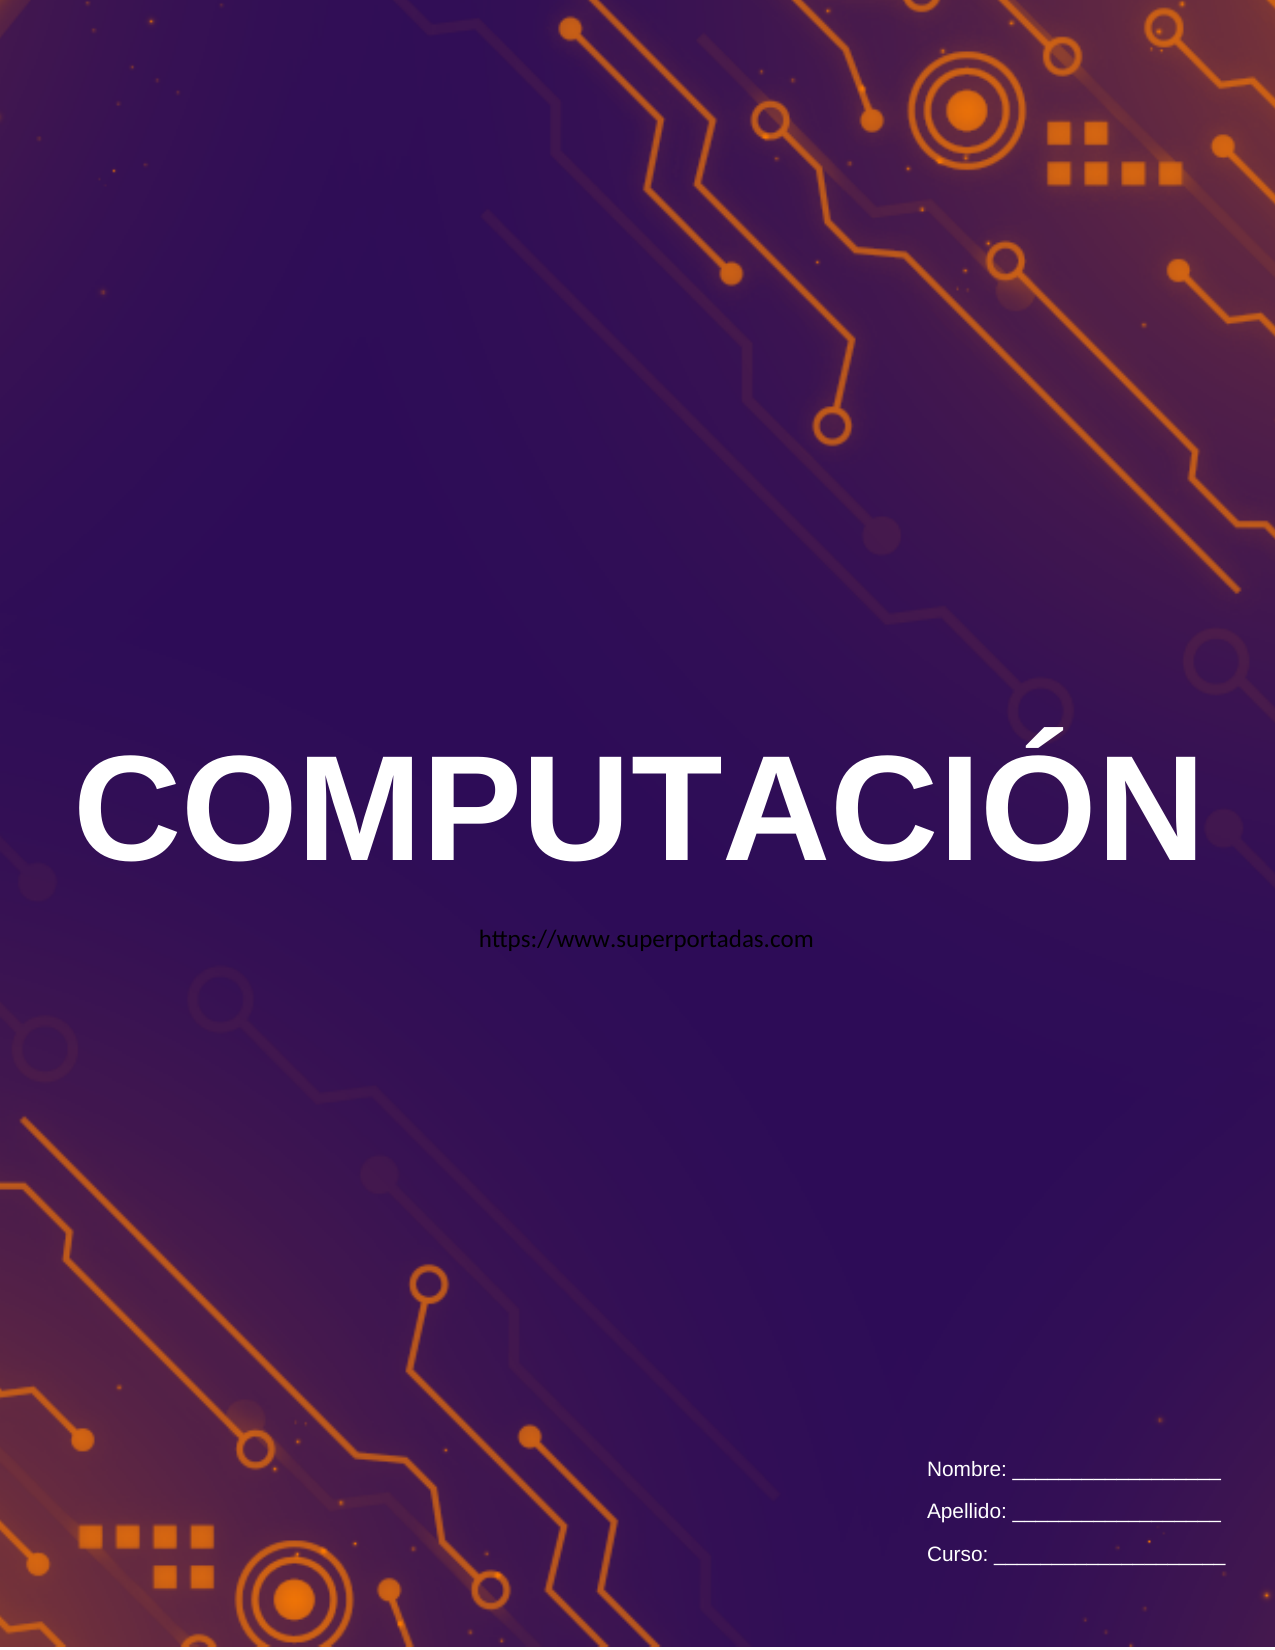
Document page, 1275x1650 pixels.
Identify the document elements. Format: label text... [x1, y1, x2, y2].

picture [0, 0, 1275, 1647]
text COMPUTACIÓN [73, 720, 1219, 892]
text Apellido: __________________ [927, 1499, 1241, 1523]
text Nombre: __________________ [927, 1456, 1241, 1480]
text Curso: ____________________ [927, 1541, 1241, 1565]
text https://www.superportadas.com [73, 923, 1219, 953]
